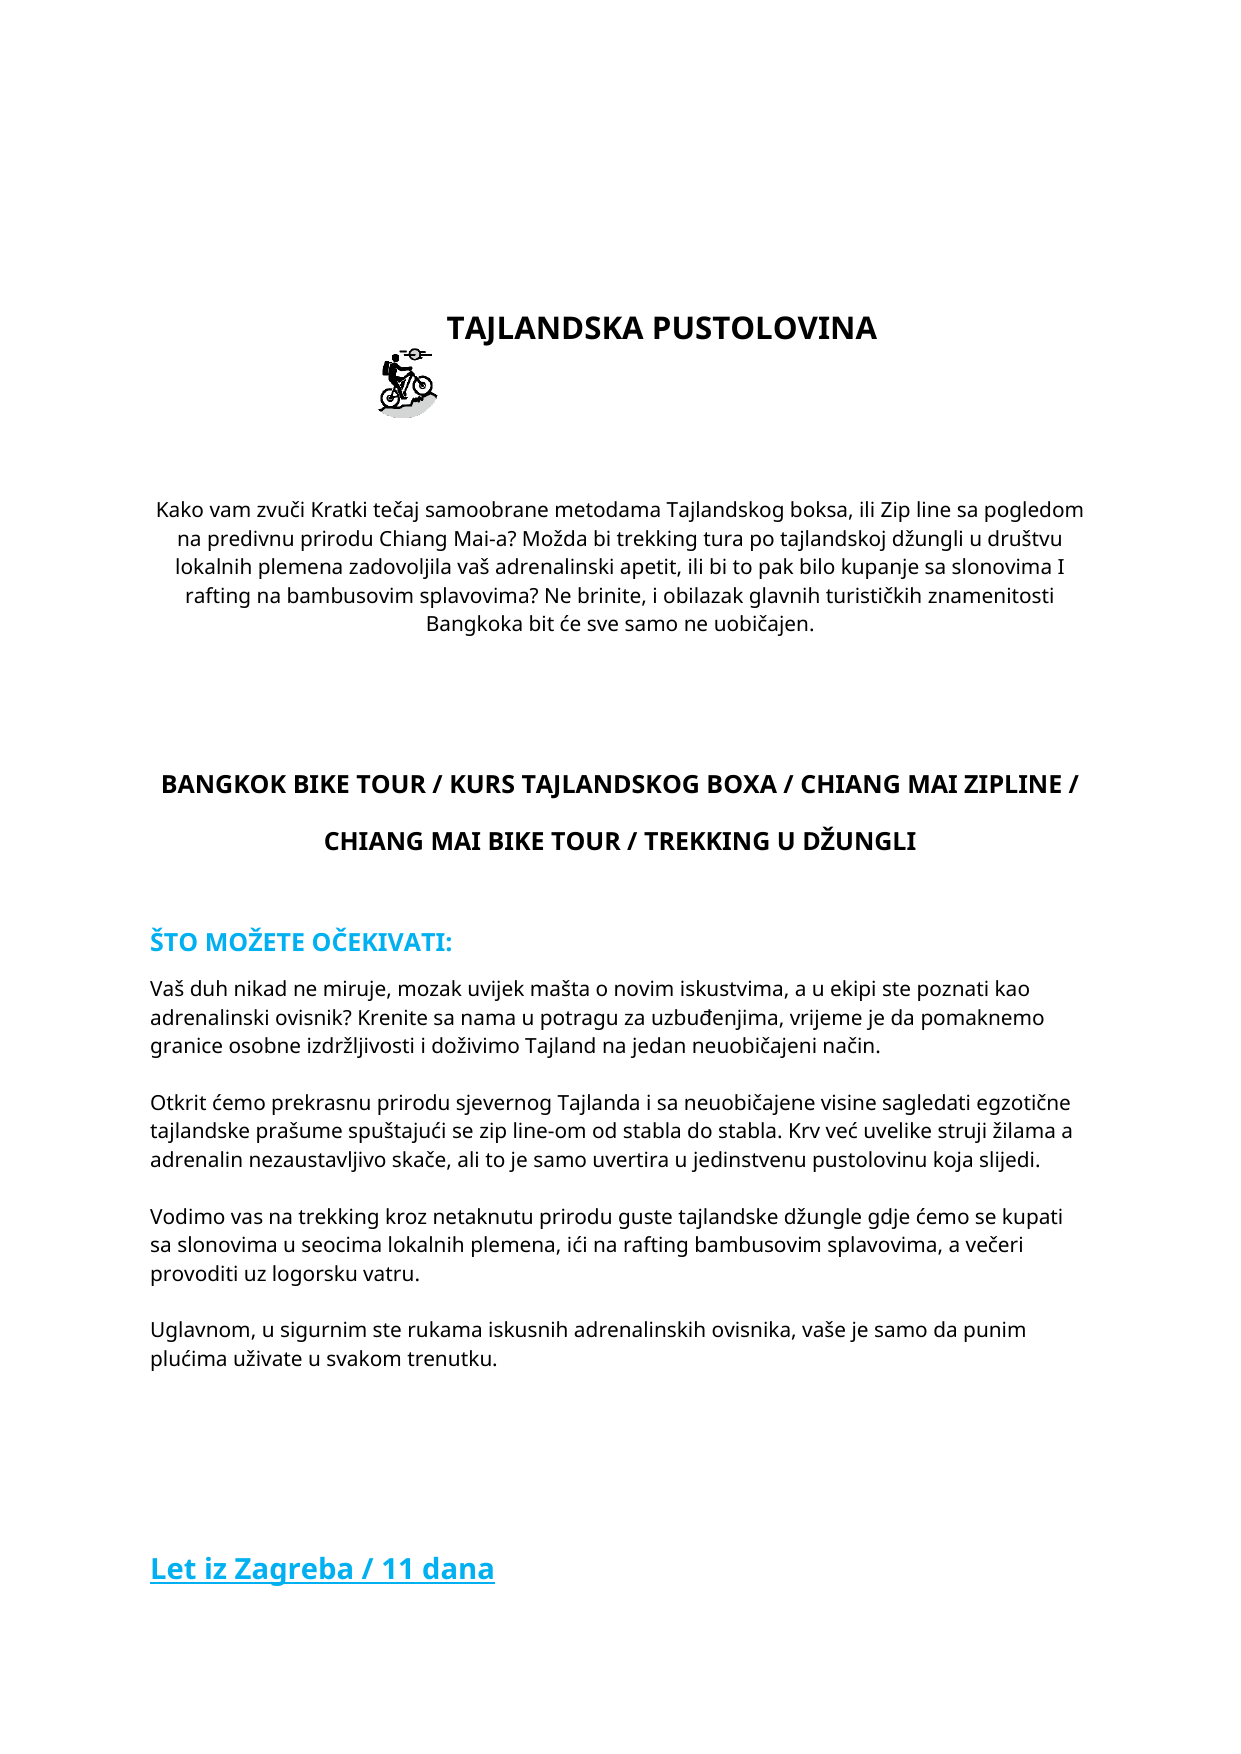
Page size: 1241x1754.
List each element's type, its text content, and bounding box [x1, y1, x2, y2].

text Vaš duh nikad ne miruje, mozak uvijek mašta o novim iskustvima, a u ekipi ste poznati kao adrenalinski ovisnik? Krenite sa nama u potragu za uzbuđenjima, vrijeme je da pomaknemo granice osobne izdržljivosti i doživimo Tajland na jedan neuobičajeni način. [150, 974, 1090, 1059]
text Otkrit ćemo prekrasnu prirodu sjevernog Tajlanda i sa neuobičajene visine sagledati egzotične tajlandske prašume spuštajući se zip line-om od stabla do stabla. Krv već uvelike struji žilama a adrenalin nezaustavljivo skače, ali to je samo uvertira u jedinstvenu pustolovinu koja slijedi. [150, 1088, 1090, 1173]
text Kako vam zvuči Kratki tečaj samoobrane metodama Tajlandskog boksa, ili Zip line sa pogledom na predivnu prirodu Chiang Mai-a? Možda bi trekking tura po tajlandskoj džungli u društvu lokalnih plemena zadovoljila vaš adrenalinski apetit, ili bi to pak bilo kupanje sa slonovima I rafting na bambusovim splavovima? Ne brinite, i obilazak glavnih turističkih znamenitosti Bangkoka bit će sve samo ne uobičajen. [150, 496, 1090, 638]
subtitle TAJLANDSKA PUSTOLOVINA [150, 306, 1090, 417]
text Let iz Zagreba / 11 dana [150, 1548, 1090, 1588]
text ŠTO MOŽETE OČEKIVATI: [150, 924, 1090, 959]
text Uglavnom, u sigurnim ste rukama iskusnih adrenalinskih ovisnika, vaše je samo da punim plućima uživate u svakom trenutku. [150, 1316, 1090, 1372]
text Vodimo vas na trekking kroz netaknutu prirodu guste tajlandske džungle gdje ćemo se kupati sa slonovima u seocima lokalnih plemena, ići na rafting bambusovim splavovima, a večeri provoditi uz logorsku vatru. [150, 1202, 1090, 1287]
subtitle BANGKOK BIKE TOUR / KURS TAJLANDSKOG BOXA / CHIANG MAI ZIPLINE / CHIANG MAI BIKE TOUR / TREKKING U DŽUNGLI [150, 745, 1090, 857]
